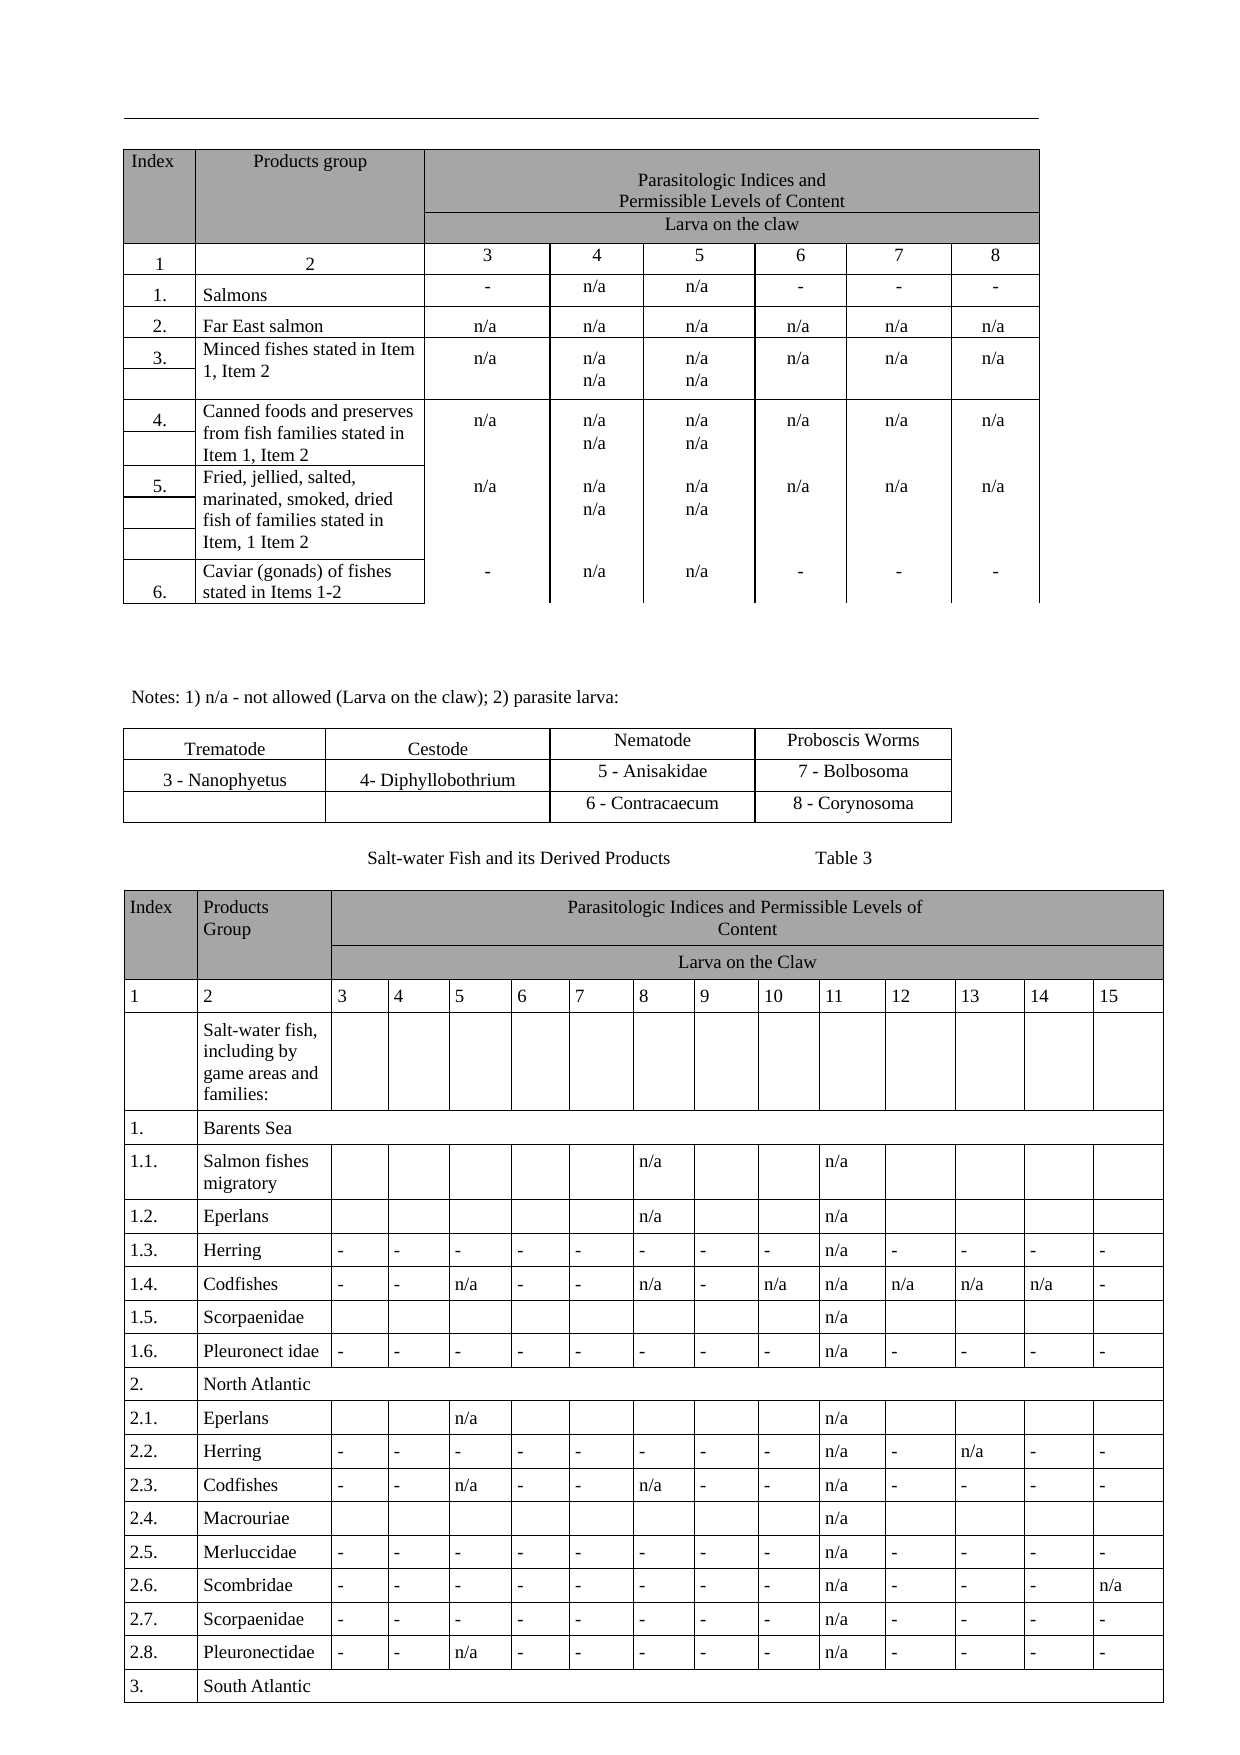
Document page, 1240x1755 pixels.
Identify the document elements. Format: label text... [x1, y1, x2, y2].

table_cell n/a [551, 275, 643, 306]
table_cell n/a [756, 465, 846, 496]
table_cell [1094, 1145, 1163, 1199]
table_cell [425, 496, 549, 528]
table_cell - [634, 1334, 694, 1367]
table_cell [1072, 149, 1121, 181]
table_cell Nematode [551, 729, 754, 759]
table_cell [956, 1200, 1024, 1233]
table_cell n/a [425, 307, 549, 337]
table_cell [1040, 496, 1072, 528]
table_cell South Atlantic [198, 1670, 1163, 1702]
table_cell [195, 604, 326, 634]
table_cell [570, 1401, 633, 1434]
table_cell [1170, 181, 1220, 212]
table_cell n/a [644, 307, 754, 337]
table_cell n/a [551, 307, 643, 337]
table_cell - [512, 1569, 569, 1602]
table_cell - [332, 1636, 388, 1669]
table_cell [695, 1502, 758, 1534]
table_cell 1 [125, 980, 197, 1012]
table_cell [1025, 1401, 1093, 1434]
table_cell - [570, 1234, 633, 1266]
table_cell [1040, 465, 1072, 496]
table_cell 4- Diphyllobothrium [326, 760, 549, 791]
table_cell - [634, 1536, 694, 1568]
table_cell 2 [196, 244, 424, 274]
table_cell - [512, 1435, 569, 1467]
table_cell - [389, 1267, 449, 1300]
table_cell 3. [124, 338, 195, 368]
table_cell [695, 1200, 758, 1233]
table_cell n/a [634, 1267, 694, 1300]
table_cell - [1025, 1334, 1093, 1367]
table_cell n/a [450, 1636, 511, 1669]
table_cell 2.3. [125, 1469, 197, 1501]
table_cell [886, 1301, 955, 1333]
table_cell [195, 634, 326, 666]
table_cell [1121, 634, 1169, 666]
table_cell 1. [124, 275, 195, 306]
table_cell [1072, 465, 1121, 496]
table_cell - [634, 1636, 694, 1669]
table_cell - [847, 275, 951, 306]
table_cell [570, 1145, 633, 1199]
table_cell [332, 1401, 388, 1434]
table_cell [125, 1013, 197, 1110]
table_cell [1072, 791, 1121, 822]
table_cell - [332, 1334, 388, 1367]
table_cell [389, 1502, 449, 1534]
table_cell n/a [847, 400, 951, 431]
table_cell Barents Sea [198, 1111, 1163, 1144]
table_cell - [634, 1603, 694, 1635]
table_cell [1040, 243, 1072, 274]
table_cell Far East salmon [196, 307, 424, 337]
table_cell [1121, 149, 1169, 181]
table_cell n/a [820, 1200, 885, 1233]
table_cell [1072, 399, 1121, 431]
table_cell [756, 431, 846, 465]
table_cell Parasitologic Indices and Permissible Levels of Content [425, 150, 1039, 212]
table_cell [389, 1301, 449, 1333]
table_cell Scorpaenidae [198, 1301, 331, 1333]
table_cell - [450, 1569, 511, 1602]
table_cell [1170, 118, 1220, 149]
table_cell [1121, 759, 1169, 791]
table_cell [644, 119, 755, 149]
table_cell [1040, 559, 1072, 603]
table_cell [951, 603, 1039, 634]
table_cell n/a [644, 431, 754, 465]
table_cell - [956, 1334, 1024, 1367]
table_cell [1170, 496, 1220, 528]
table_cell - [389, 1234, 449, 1266]
table_cell [1170, 306, 1220, 337]
table_cell [1094, 1401, 1163, 1434]
table_cell n/a [759, 1267, 819, 1300]
table_cell [1039, 118, 1072, 149]
table_cell 2.1. [125, 1401, 197, 1434]
table_cell [952, 496, 1039, 528]
table_cell [755, 634, 846, 666]
table_cell - [886, 1234, 955, 1266]
table_cell - [389, 1435, 449, 1467]
table_cell [124, 634, 195, 666]
table_cell [644, 634, 755, 666]
table_cell - [695, 1469, 758, 1501]
table_cell - [886, 1569, 955, 1602]
table_cell n/a [1025, 1267, 1093, 1300]
table_cell [1094, 1200, 1163, 1233]
table_cell [952, 368, 1039, 399]
table_cell - [1025, 1536, 1093, 1568]
table_cell n/a [820, 1435, 885, 1467]
table_cell [425, 119, 550, 149]
table_cell 6 [756, 244, 846, 274]
table_cell [1170, 149, 1220, 181]
table_cell [756, 368, 846, 399]
table_cell Canned foods and preserves from fish families stated in Item 1, Item 2 [196, 400, 424, 465]
table_cell [886, 1401, 955, 1434]
table_cell - [570, 1334, 633, 1367]
table_cell n/a [551, 496, 643, 528]
table_cell [644, 603, 755, 634]
table_cell [1072, 697, 1121, 728]
table_cell 7 - Bolbosoma [756, 760, 951, 791]
table_cell Fried, jellied, salted, marinated, smoked, dried fish of families stated in Item, 1 Item 2 [196, 466, 424, 559]
table_cell 5. [124, 466, 195, 496]
table_cell n/a [952, 338, 1039, 368]
table_cell - [512, 1636, 569, 1669]
table_cell n/a [847, 338, 951, 368]
table_cell 1.2. [125, 1200, 197, 1233]
table_cell - [695, 1603, 758, 1635]
table_cell [1121, 728, 1169, 759]
table_cell - [756, 559, 846, 603]
table_cell [886, 1200, 955, 1233]
table_cell [1072, 243, 1121, 274]
table_cell [1121, 791, 1169, 822]
table_cell - [512, 1536, 569, 1568]
table_cell [1170, 603, 1220, 634]
table_cell [1072, 118, 1121, 149]
table_cell 8 [634, 980, 694, 1012]
table_cell Larva on the claw [425, 213, 1039, 243]
table_cell [1170, 243, 1220, 274]
table_cell [1170, 337, 1220, 368]
table_cell - [956, 1603, 1024, 1635]
table_cell [1040, 306, 1072, 337]
table_cell [1121, 465, 1169, 496]
table_cell [1039, 666, 1072, 697]
table_cell - [512, 1234, 569, 1266]
table_cell - [512, 1469, 569, 1501]
table_cell - [570, 1267, 633, 1300]
table_cell 5 [644, 244, 754, 274]
table_cell [1039, 697, 1072, 728]
table_cell [1170, 559, 1220, 603]
table_cell [1072, 634, 1121, 666]
table_cell - [886, 1435, 955, 1467]
table_cell [512, 1502, 569, 1534]
table_cell n/a [551, 368, 643, 399]
table_cell n/a [820, 1301, 885, 1333]
table_cell - [886, 1334, 955, 1367]
table_cell 2.6. [125, 1569, 197, 1602]
table_cell - [634, 1569, 694, 1602]
table_cell [634, 1502, 694, 1534]
table_cell [1121, 697, 1169, 728]
table_cell [1094, 1013, 1163, 1110]
table_cell [195, 119, 326, 149]
table_cell 1. [125, 1111, 197, 1144]
table_cell [956, 1502, 1024, 1534]
table_cell - [695, 1234, 758, 1266]
table_cell Scorpaenidae [198, 1603, 331, 1635]
table_cell [425, 603, 550, 634]
table_cell - [389, 1536, 449, 1568]
table_cell [1072, 368, 1121, 399]
table_cell 3. [125, 1670, 197, 1702]
table_cell Notes: 1) n/a - not allowed (Larva on the claw); 2) parasite larva: [124, 666, 1039, 728]
table_cell n/a [886, 1267, 955, 1300]
table_cell - [956, 1536, 1024, 1568]
table_cell [1170, 212, 1220, 243]
table_cell Minced fishes stated in Item 1, Item 2 [196, 338, 424, 399]
table_cell - [570, 1636, 633, 1669]
table_cell [326, 119, 425, 149]
table_cell Merluccidae [198, 1536, 331, 1568]
table_cell n/a [820, 1569, 885, 1602]
table_cell [550, 603, 643, 634]
table_cell n/a [634, 1469, 694, 1501]
table_cell [1025, 1502, 1093, 1534]
table_cell n/a [820, 1636, 885, 1669]
table_cell [951, 119, 1039, 149]
table_cell [759, 1200, 819, 1233]
table_cell - [425, 275, 549, 306]
table_cell - [332, 1267, 388, 1300]
table_cell 3 [332, 980, 388, 1012]
table_cell [1072, 759, 1121, 791]
table_cell n/a [551, 465, 643, 496]
table_cell [1040, 212, 1072, 243]
table_cell [1170, 528, 1220, 559]
table_cell [1170, 697, 1220, 728]
table_cell [1072, 212, 1121, 243]
table_cell [389, 1200, 449, 1233]
table_cell [1039, 634, 1072, 666]
table_cell Herring [198, 1435, 331, 1467]
table_cell [124, 498, 195, 528]
table_cell [326, 792, 549, 822]
table_cell - [695, 1536, 758, 1568]
table_cell [570, 1301, 633, 1333]
table_cell - [886, 1469, 955, 1501]
table_cell n/a [644, 368, 754, 399]
table_cell [1121, 399, 1169, 431]
table_cell [759, 1401, 819, 1434]
table_cell [695, 1013, 758, 1110]
table_cell [695, 1145, 758, 1199]
table_cell [450, 1301, 511, 1333]
table_cell n/a [551, 338, 643, 368]
table_cell - [1025, 1435, 1093, 1467]
table_cell [326, 634, 425, 666]
table_cell 3 [425, 244, 549, 274]
table_cell - [570, 1569, 633, 1602]
table_cell 13 [956, 980, 1024, 1012]
table_cell [1039, 603, 1072, 634]
table_cell [846, 603, 951, 634]
table_cell Proboscis Worms [756, 729, 951, 759]
table_cell n/a [952, 400, 1039, 431]
table_cell [952, 528, 1039, 559]
table_cell [1072, 559, 1121, 603]
table_cell n/a [952, 465, 1039, 496]
table_cell [1072, 666, 1121, 697]
table_cell - [886, 1603, 955, 1635]
table_cell n/a [644, 400, 754, 431]
table_cell n/a [820, 1334, 885, 1367]
table_cell [570, 1013, 633, 1110]
table_cell - [1094, 1435, 1163, 1467]
table_cell [1040, 399, 1072, 431]
table_cell Herring [198, 1234, 331, 1266]
table_cell n/a [847, 465, 951, 496]
table_cell [1121, 603, 1169, 634]
table_cell 2.8. [125, 1636, 197, 1669]
table_cell 2. [125, 1368, 197, 1400]
table_cell 2.2. [125, 1435, 197, 1467]
table_cell n/a [551, 559, 643, 603]
table_cell [551, 528, 643, 559]
table_cell - [952, 559, 1039, 603]
table_cell [1121, 274, 1169, 306]
table_cell [1040, 337, 1072, 368]
table_cell [1121, 559, 1169, 603]
table_cell n/a [820, 1401, 885, 1434]
table_cell [425, 431, 549, 465]
table_cell n/a [820, 1502, 885, 1534]
table_cell - [1094, 1234, 1163, 1266]
table_cell - [1094, 1334, 1163, 1367]
table_cell - [956, 1469, 1024, 1501]
table_cell n/a [820, 1234, 885, 1266]
table_cell [1170, 368, 1220, 399]
table_cell [1040, 181, 1072, 212]
table_cell [1040, 528, 1072, 559]
table_cell Pleuronect idae [198, 1334, 331, 1367]
table_cell - [332, 1536, 388, 1568]
table_cell - [956, 1234, 1024, 1266]
table_cell [512, 1013, 569, 1110]
table_cell n/a [644, 275, 754, 306]
table_cell - [695, 1569, 758, 1602]
table_cell n/a [425, 400, 549, 431]
table_cell n/a [644, 496, 754, 528]
table_cell - [1025, 1469, 1093, 1501]
table_cell 1.4. [125, 1267, 197, 1300]
table_cell - [332, 1435, 388, 1467]
table_cell 2. [124, 307, 195, 337]
table_cell [332, 1145, 388, 1199]
table_cell [1170, 465, 1220, 496]
table_cell [389, 1145, 449, 1199]
table_cell [756, 496, 846, 528]
table_cell [389, 1401, 449, 1434]
table_cell n/a [644, 465, 754, 496]
table_cell - [759, 1603, 819, 1635]
table_cell [425, 634, 550, 666]
table_cell - [759, 1636, 819, 1669]
table_cell - [570, 1536, 633, 1568]
table_cell [1121, 337, 1169, 368]
table_cell [951, 634, 1039, 666]
table_cell [956, 1145, 1024, 1199]
table_cell - [332, 1603, 388, 1635]
table_cell n/a [634, 1200, 694, 1233]
table_cell Salmons [196, 275, 424, 306]
table_cell - [450, 1435, 511, 1467]
table_cell 1 [124, 244, 195, 274]
table_cell n/a [450, 1401, 511, 1434]
table_cell - [450, 1234, 511, 1266]
table_cell - [1094, 1603, 1163, 1635]
table_cell [1039, 791, 1072, 822]
table_cell [1121, 528, 1169, 559]
table_cell n/a [644, 338, 754, 368]
table_cell 2.7. [125, 1603, 197, 1635]
table_cell n/a [952, 307, 1039, 337]
table_cell 2.4. [125, 1502, 197, 1534]
table_cell - [847, 559, 951, 603]
table_cell 10 [759, 980, 819, 1012]
table_cell - [332, 1469, 388, 1501]
table_cell - [1094, 1636, 1163, 1669]
table_cell 7 [570, 980, 633, 1012]
table_cell [759, 1502, 819, 1534]
table_cell - [1025, 1603, 1093, 1635]
table_cell 15 [1094, 980, 1163, 1012]
table_cell 1.1. [125, 1145, 197, 1199]
table_cell [1121, 118, 1169, 149]
table_cell [1039, 728, 1072, 759]
table_cell n/a [450, 1469, 511, 1501]
table_cell [1072, 337, 1121, 368]
table_cell [124, 432, 195, 465]
table_cell n/a [820, 1469, 885, 1501]
table_cell - [332, 1569, 388, 1602]
table_cell [1025, 1200, 1093, 1233]
table_cell 2.5. [125, 1536, 197, 1568]
table_cell - [570, 1469, 633, 1501]
table_cell [1072, 728, 1121, 759]
table_cell [550, 119, 643, 149]
table_cell - [759, 1469, 819, 1501]
table_cell 3 - Nanophyetus [124, 760, 325, 791]
table_cell 1.3. [125, 1234, 197, 1266]
table_cell [332, 1301, 388, 1333]
table_cell - [759, 1334, 819, 1367]
table_cell n/a [756, 400, 846, 431]
table_cell - [332, 1234, 388, 1266]
table_cell [1072, 528, 1121, 559]
table_cell - [1094, 1267, 1163, 1300]
table_cell [695, 1301, 758, 1333]
table_cell - [634, 1234, 694, 1266]
table_cell Macrouriae [198, 1502, 331, 1534]
table_cell 6 [512, 980, 569, 1012]
table_cell - [1025, 1569, 1093, 1602]
table_cell [1121, 496, 1169, 528]
table_cell [124, 119, 195, 149]
table_cell [846, 634, 951, 666]
table_cell - [389, 1636, 449, 1669]
table_cell - [956, 1636, 1024, 1669]
table_cell Eperlans [198, 1200, 331, 1233]
table_cell [124, 369, 195, 399]
table_cell [1025, 1145, 1093, 1199]
table_cell n/a [820, 1145, 885, 1199]
table_cell - [1094, 1469, 1163, 1501]
table_cell 9 [695, 980, 758, 1012]
table_cell [425, 528, 549, 559]
table_cell [450, 1145, 511, 1199]
table_cell Salmon fishes migratory [198, 1145, 331, 1199]
table_cell - [570, 1435, 633, 1467]
table_cell n/a [756, 338, 846, 368]
table_cell Pleuronectidae [198, 1636, 331, 1669]
table_cell [847, 431, 951, 465]
table_cell [1170, 634, 1220, 666]
table_cell [1094, 1301, 1163, 1333]
table_cell [1170, 666, 1220, 697]
table_cell - [1094, 1536, 1163, 1568]
table_cell [425, 368, 549, 399]
table_cell 5 - Anisakidae [551, 760, 754, 791]
table_cell n/a [551, 400, 643, 431]
table_cell [634, 1301, 694, 1333]
table_cell [1121, 666, 1169, 697]
table_cell [1040, 368, 1072, 399]
table_cell [550, 634, 643, 666]
table_cell [1040, 274, 1072, 306]
table_cell - [1025, 1234, 1093, 1266]
table_cell - [695, 1267, 758, 1300]
table_cell [332, 1502, 388, 1534]
table_cell [952, 728, 1039, 759]
table_cell [847, 496, 951, 528]
table_cell n/a [450, 1267, 511, 1300]
table_cell Scombridae [198, 1569, 331, 1602]
table_cell - [695, 1435, 758, 1467]
table_cell n/a [956, 1435, 1024, 1467]
table_cell 1.5. [125, 1301, 197, 1333]
table_cell [634, 1401, 694, 1434]
table_cell [1072, 496, 1121, 528]
table_cell n/a [756, 307, 846, 337]
table_header Index [125, 891, 197, 979]
table_cell [1121, 212, 1169, 243]
table_cell - [450, 1603, 511, 1635]
table_cell [512, 1401, 569, 1434]
table_cell [956, 1401, 1024, 1434]
table_cell 14 [1025, 980, 1093, 1012]
table_cell Cestode [326, 729, 549, 759]
table_cell [886, 1145, 955, 1199]
table_cell 12 [886, 980, 955, 1012]
table_cell [570, 1502, 633, 1534]
table_cell 8 [952, 244, 1039, 274]
table_cell [450, 1502, 511, 1534]
table_cell [1040, 431, 1072, 465]
table_cell [512, 1200, 569, 1233]
table_cell - [695, 1636, 758, 1669]
table_cell 4 [551, 244, 643, 274]
table_cell [886, 1502, 955, 1534]
table_cell n/a [634, 1145, 694, 1199]
table_cell [755, 603, 846, 634]
table_cell [956, 1013, 1024, 1110]
table_cell [846, 119, 951, 149]
table_cell [952, 791, 1039, 822]
table_cell [847, 528, 951, 559]
table_cell [1170, 759, 1220, 791]
table_cell - [759, 1569, 819, 1602]
table_cell n/a [820, 1267, 885, 1300]
table_cell [886, 1013, 955, 1110]
table_cell [1072, 603, 1121, 634]
table_cell 11 [820, 980, 885, 1012]
table_cell [326, 604, 425, 634]
table_cell - [759, 1234, 819, 1266]
table_cell Caviar (gonads) of fishes stated in Items 1-2 [196, 560, 424, 603]
table_cell [1121, 306, 1169, 337]
table_cell - [450, 1536, 511, 1568]
table_cell [695, 1401, 758, 1434]
table_cell - [389, 1469, 449, 1501]
table_cell [952, 431, 1039, 465]
table_cell Codfishes [198, 1469, 331, 1501]
table_cell [1072, 431, 1121, 465]
table_cell [450, 1013, 511, 1110]
table_cell 2 [198, 980, 331, 1012]
table_cell Products group [196, 150, 424, 243]
table_cell [644, 528, 754, 559]
table_cell [1170, 791, 1220, 822]
table_cell [124, 604, 195, 634]
table_cell [332, 1200, 388, 1233]
table_cell - [512, 1603, 569, 1635]
table_cell [1072, 274, 1121, 306]
table_cell - [570, 1603, 633, 1635]
table_cell North Atlantic [198, 1368, 1163, 1400]
table_cell - [956, 1569, 1024, 1602]
text Salt-water Fish and its Derived Products Table 3 [118, 847, 1121, 868]
table_cell [759, 1145, 819, 1199]
table_cell 8 - Corynosoma [756, 792, 951, 822]
table_cell [755, 119, 846, 149]
table_cell n/a [551, 431, 643, 465]
table_cell n/a [956, 1267, 1024, 1300]
table_cell [1121, 243, 1169, 274]
table_cell - [425, 559, 549, 603]
table_cell [450, 1200, 511, 1233]
table_cell [1094, 1502, 1163, 1534]
table_cell n/a [1094, 1569, 1163, 1602]
table_cell 6. [124, 560, 195, 603]
table_cell - [695, 1334, 758, 1367]
table_cell [1121, 368, 1169, 399]
table_cell [512, 1145, 569, 1199]
table_cell [759, 1013, 819, 1110]
table_cell [634, 1013, 694, 1110]
table_header Products Group [198, 891, 331, 979]
table_cell [1025, 1013, 1093, 1110]
table_cell 4. [124, 400, 195, 431]
table_cell n/a [425, 338, 549, 368]
table_cell - [886, 1636, 955, 1669]
table_cell [1040, 149, 1072, 181]
table_cell - [634, 1435, 694, 1467]
table_cell Larva on the Claw [332, 946, 1163, 979]
table_cell - [512, 1334, 569, 1367]
table_cell 1.6. [125, 1334, 197, 1367]
table_cell [1170, 399, 1220, 431]
table_cell n/a [820, 1603, 885, 1635]
table_cell [756, 528, 846, 559]
table_cell [1170, 431, 1220, 465]
table_cell 4 [389, 980, 449, 1012]
table_cell Trematode [124, 729, 325, 759]
table_cell - [450, 1334, 511, 1367]
table_cell [956, 1301, 1024, 1333]
table_cell [389, 1013, 449, 1110]
table_cell Index [124, 150, 195, 243]
table_cell [1039, 759, 1072, 791]
table_cell - [886, 1536, 955, 1568]
table_cell - [389, 1603, 449, 1635]
table_cell n/a [425, 465, 549, 496]
table_cell Codfishes [198, 1267, 331, 1300]
table_cell n/a [847, 307, 951, 337]
table_cell n/a [644, 559, 754, 603]
table_cell [820, 1013, 885, 1110]
table_cell [1121, 431, 1169, 465]
table_cell [952, 759, 1039, 791]
table_cell [1121, 181, 1169, 212]
table_cell - [389, 1334, 449, 1367]
table_cell - [759, 1536, 819, 1568]
table_cell [847, 368, 951, 399]
table_cell 5 [450, 980, 511, 1012]
table_cell [1170, 728, 1220, 759]
table_cell [124, 529, 195, 559]
table_cell 6 - Contracaecum [551, 792, 754, 822]
table_cell [570, 1200, 633, 1233]
table_cell - [512, 1267, 569, 1300]
table_cell - [756, 275, 846, 306]
table_cell n/a [820, 1536, 885, 1568]
table_cell 7 [847, 244, 951, 274]
table_cell [332, 1013, 388, 1110]
table_cell Salt-water fish, including by game areas and families: [198, 1013, 331, 1110]
table_cell - [952, 275, 1039, 306]
table_cell - [759, 1435, 819, 1467]
table_cell - [1025, 1636, 1093, 1669]
table_cell [759, 1301, 819, 1333]
table_cell Eperlans [198, 1401, 331, 1434]
table_cell [1170, 274, 1220, 306]
table_cell [1072, 306, 1121, 337]
table_header Parasitologic Indices and Permissible Levels of Content [332, 891, 1163, 945]
table_cell [124, 792, 325, 822]
table_cell [1025, 1301, 1093, 1333]
table_cell [1072, 181, 1121, 212]
table_cell - [389, 1569, 449, 1602]
table_cell [512, 1301, 569, 1333]
